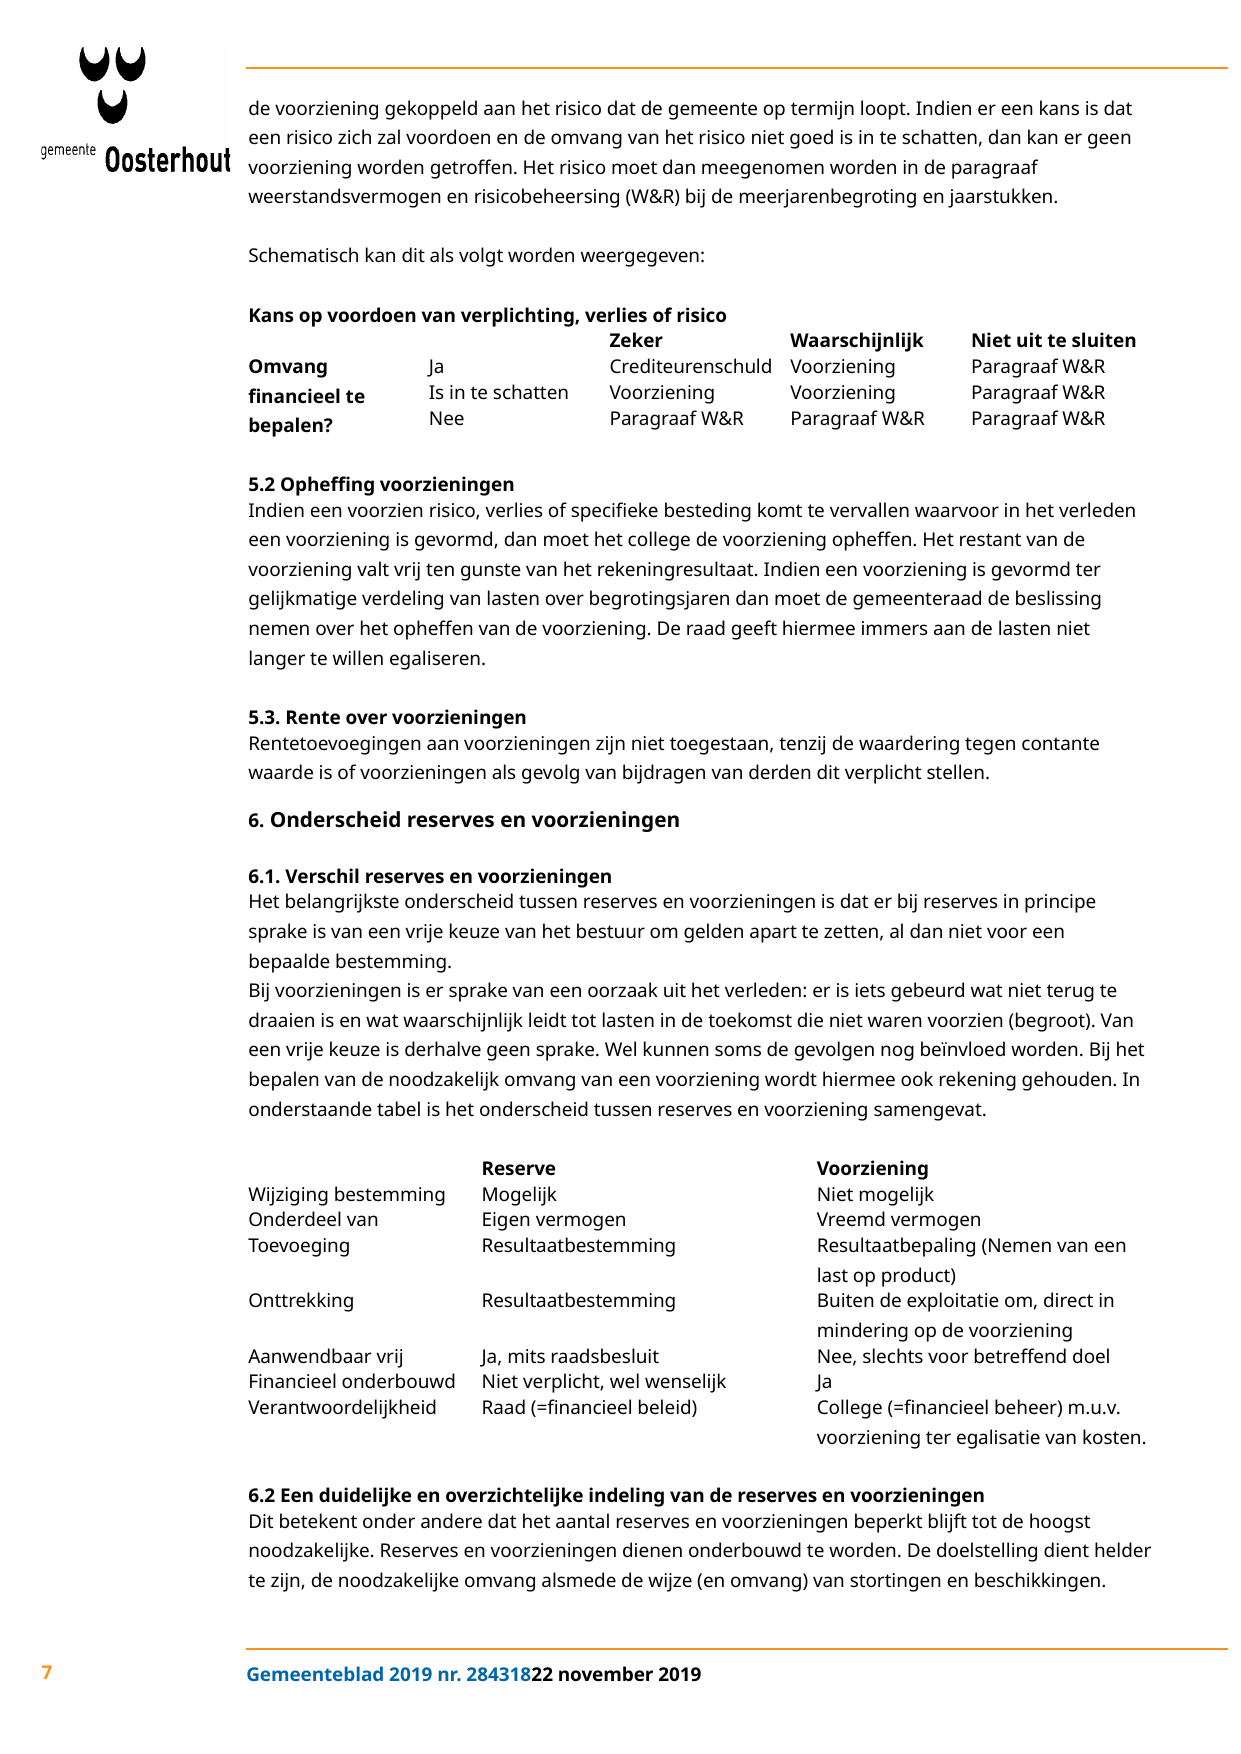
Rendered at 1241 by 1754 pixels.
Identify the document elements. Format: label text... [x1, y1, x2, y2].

text 6.1. Verschil reserves en voorzieningen [248, 863, 1152, 889]
table_cell Resultaatbepaling (Nemen van een last op product) [817, 1232, 1152, 1287]
text Het belangrijkste onderscheid tussen reserves en voorzieningen is dat er bij reserves in principe sprake is van een vrije keuze van het bestuur om gelden apart te zetten, al dan niet voor een bepaalde bestemming. [248, 889, 1152, 973]
table_header Voorziening [817, 1155, 1152, 1181]
table_header Reserve [481, 1155, 817, 1181]
table_cell Voorziening [609, 379, 790, 405]
table_cell College (=financieel beheer) m.u.v. voorziening ter egalisatie van kosten. [817, 1394, 1152, 1449]
table_cell Nee, slechts voor betreffend doel [817, 1343, 1152, 1368]
table_cell Paragraaf W&R [971, 354, 1152, 379]
table_cell Onttrekking [248, 1288, 481, 1343]
table_cell Vreemd vermogen [817, 1206, 1152, 1232]
table_cell [248, 328, 429, 353]
table_cell Niet verplicht, wel wenselijk [481, 1369, 817, 1394]
table_cell Niet uit te sluiten [971, 328, 1152, 353]
table_cell Onderdeel van [248, 1206, 481, 1232]
table_cell Paragraaf W&R [790, 405, 971, 438]
text 6.2 Een duidelijke en overzichtelijke indeling van de reserves en voorzieningen [248, 1482, 1152, 1508]
table_cell Wijziging bestemming [248, 1181, 481, 1206]
table_cell Raad (=financieel beleid) [481, 1394, 817, 1449]
table_cell Voorziening [790, 379, 971, 405]
table_cell Zeker [609, 328, 790, 353]
table_cell Verantwoordelijkheid [248, 1394, 481, 1449]
table_cell Toevoeging [248, 1232, 481, 1287]
text Rentetoevoegingen aan voorzieningen zijn niet toegestaan, tenzij de waardering tegen contante waarde is of voorzieningen als gevolg van bijdragen van derden dit verplicht stellen. [248, 730, 1152, 785]
text 5.2 Opheffing voorzieningen [248, 471, 1152, 497]
text Dit betekent onder andere dat het aantal reserves en voorzieningen beperkt blijft tot de hoogst noodzakelijke. Reserves en voorzieningen dienen onderbouwd te worden. De doelstelling dient helder te zijn, de noodzakelijke omvang alsmede de wijze (en omvang) van stortingen en beschikkingen. [248, 1508, 1152, 1593]
table_cell Waarschijnlijk [790, 328, 971, 353]
table_cell Paragraaf W&R [971, 405, 1152, 438]
table_cell Paragraaf W&R [609, 405, 790, 438]
table_cell Ja, mits raadsbesluit [481, 1343, 817, 1368]
table_cell Voorziening [790, 354, 971, 379]
text Indien een voorzien risico, verlies of specifieke besteding komt te vervallen waarvoor in het verleden een voorziening is gevormd, dan moet het college de voorziening opheffen. Het restant van de voorziening valt vrij ten gunste van het rekeningresultaat. Indien een voorziening is gevormd ter gelijkmatige verdeling van lasten over begrotingsjaren dan moet de gemeenteraad de beslissing nemen over het opheffen van de voorziening. De raad geeft hiermee immers aan de lasten niet langer te willen egaliseren. [248, 497, 1152, 671]
table_cell Buiten de exploitatie om, direct in mindering op de voorziening [817, 1288, 1152, 1343]
table_cell Ja [817, 1369, 1152, 1394]
text de voorziening gekoppeld aan het risico dat de gemeente op termijn loopt. Indien er een kans is dat een risico zich zal voordoen en de omvang van het risico niet goed is in te schatten, dan kan er geen voorziening worden getroffen. Het risico moet dan meegenomen worden in de paragraaf weerstandsvermogen en risicobeheersing (W&R) bij de meerjarenbegroting en jaarstukken. [248, 95, 1152, 209]
table_header Kans op voordoen van verplichting, verlies of risico [248, 302, 1152, 328]
table_cell Is in te schatten [429, 379, 609, 405]
table_cell Resultaatbestemming [481, 1288, 817, 1343]
picture [41, 47, 231, 172]
table_cell Eigen vermogen [481, 1206, 817, 1232]
text 5.3. Rente over voorzieningen [248, 704, 1152, 730]
text Bij voorzieningen is er sprake van een oorzaak uit het verleden: er is iets gebeurd wat niet terug te draaien is en wat waarschijnlijk leidt tot lasten in de toekomst die niet waren voorzien (begroot). Van een vrije keuze is derhalve geen sprake. Wel kunnen soms de gevolgen nog beïnvloed worden. Bij het bepalen van de noodzakelijk omvang van een voorziening wordt hiermee ook rekening gehouden. In onderstaande tabel is het onderscheid tussen reserves en voorziening samengevat. [248, 977, 1152, 1121]
table_cell Nee [429, 405, 609, 438]
table_cell Niet mogelijk [817, 1181, 1152, 1206]
table_cell Aanwendbaar vrij [248, 1343, 481, 1368]
table_cell Paragraaf W&R [971, 379, 1152, 405]
table_cell Financieel onderbouwd [248, 1369, 481, 1394]
text Schematisch kan dit als volgt worden weergegeven: [248, 243, 1152, 268]
table_cell Mogelijk [481, 1181, 817, 1206]
text 6. Onderscheid reserves en voorzieningen [248, 805, 1152, 833]
table_header [248, 1155, 481, 1181]
table_cell Resultaatbestemming [481, 1232, 817, 1287]
table_cell Ja [429, 354, 609, 379]
table_cell Omvang financieel te bepalen? [248, 354, 429, 438]
table_cell [429, 328, 609, 353]
table_cell Crediteurenschuld [609, 354, 790, 379]
